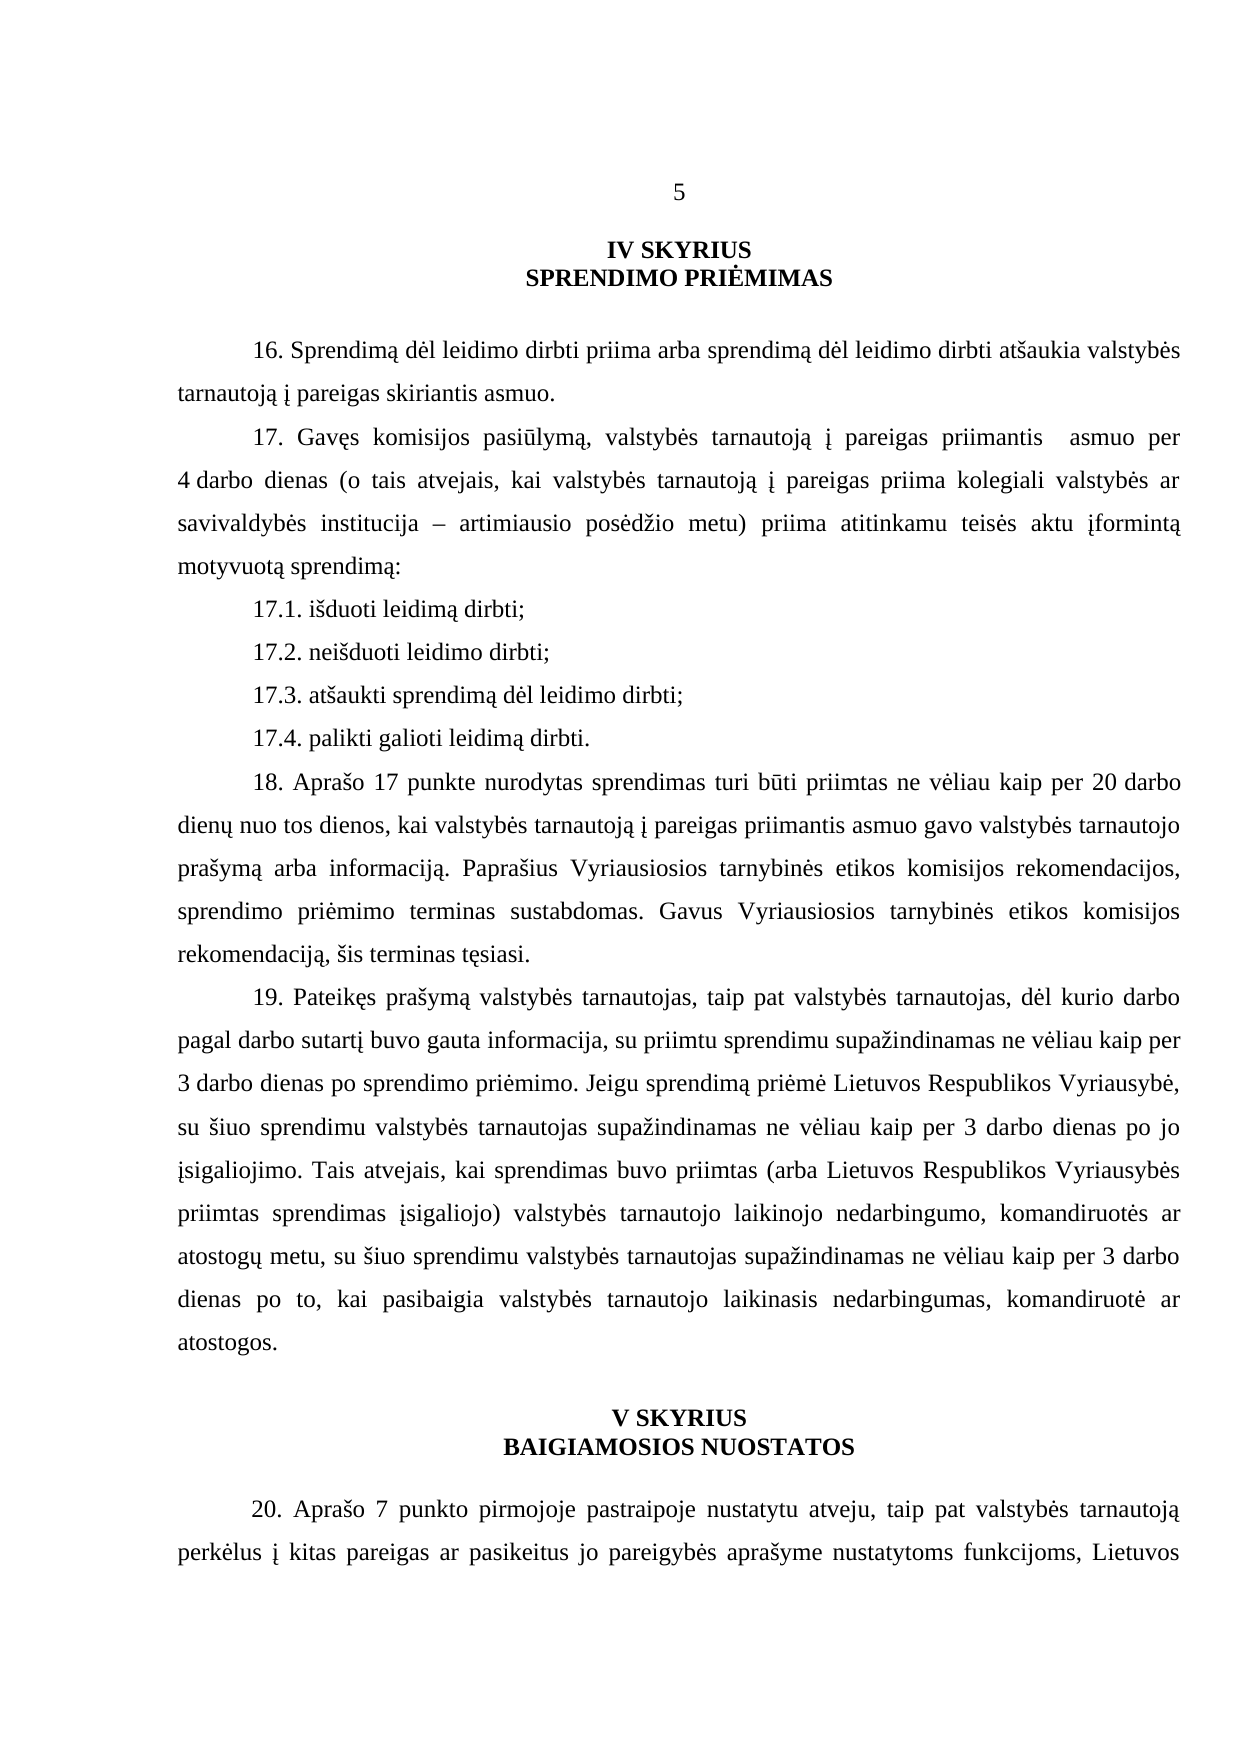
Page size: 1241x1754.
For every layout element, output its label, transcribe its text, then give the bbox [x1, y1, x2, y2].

text 16. Sprendimą dėl leidimo dirbti priima arba sprendimą dėl leidimo dirbti atšaukia valstybės tarnautoją į pareigas skiriantis asmuo. [177, 335, 1181, 407]
text 19. Pateikęs prašymą valstybės tarnautojas, taip pat valstybės tarnautojas, dėl kurio darbo pagal darbo sutartį buvo gauta informacija, su priimtu sprendimu supažindinamas ne vėliau kaip per 3 darbo dienas po sprendimo priėmimo. Jeigu sprendimą priėmė Lietuvos Respublikos Vyriausybė, su šiuo sprendimu valstybės tarnautojas supažindinamas ne vėliau kaip per 3 darbo dienas po jo įsigaliojimo. Tais atvejais, kai sprendimas buvo priimtas (arba Lietuvos Respublikos Vyriausybės priimtas sprendimas įsigaliojo) valstybės tarnautojo laikinojo nedarbingumo, komandiruotės ar atostogų metu, su šiuo sprendimu valstybės tarnautojas supažindinamas ne vėliau kaip per 3 darbo dienas po to, kai pasibaigia valstybės tarnautojo laikinasis nedarbingumas, komandiruotė ar atostogos. [177, 982, 1181, 1356]
text BAIGIAMOSIOS NUOSTATOS [177, 1432, 1181, 1461]
text IV SKYRIUS [177, 235, 1181, 263]
text 17. Gavęs komisijos pasiūlymą, valstybės tarnautoją į pareigas priimantis asmuo per 4 darbo dienas (o tais atvejais, kai valstybės tarnautoją į pareigas priima kolegiali valstybės ar savivaldybės institucija – artimiausio posėdžio metu) priima atitinkamu teisės aktu įformintą motyvuotą sprendimą: [177, 422, 1181, 580]
text 20. Aprašo 7 punkto pirmojoje pastraipoje nustatytu atveju, taip pat valstybės tarnautoją perkėlus į kitas pareigas ar pasikeitus jo pareigybės aprašyme nustatytoms funkcijoms, Lietuvos [177, 1494, 1181, 1566]
text SPRENDIMO PRIĖMIMAS [177, 263, 1181, 292]
text 17.1. išduoti leidimą dirbti; [177, 594, 1181, 623]
text 17.4. palikti galioti leidimą dirbti. [177, 723, 1181, 752]
text V SKYRIUS [177, 1403, 1181, 1432]
text 18. Aprašo 17 punkte nurodytas sprendimas turi būti priimtas ne vėliau kaip per 20 darbo dienų nuo tos dienos, kai valstybės tarnautoją į pareigas priimantis asmuo gavo valstybės tarnautojo prašymą arba informaciją. Paprašius Vyriausiosios tarnybinės etikos komisijos rekomendacijos, sprendimo priėmimo terminas sustabdomas. Gavus Vyriausiosios tarnybinės etikos komisijos rekomendaciją, šis terminas tęsiasi. [177, 767, 1181, 968]
text 17.3. atšaukti sprendimą dėl leidimo dirbti; [177, 680, 1181, 709]
text 17.2. neišduoti leidimo dirbti; [177, 637, 1181, 666]
